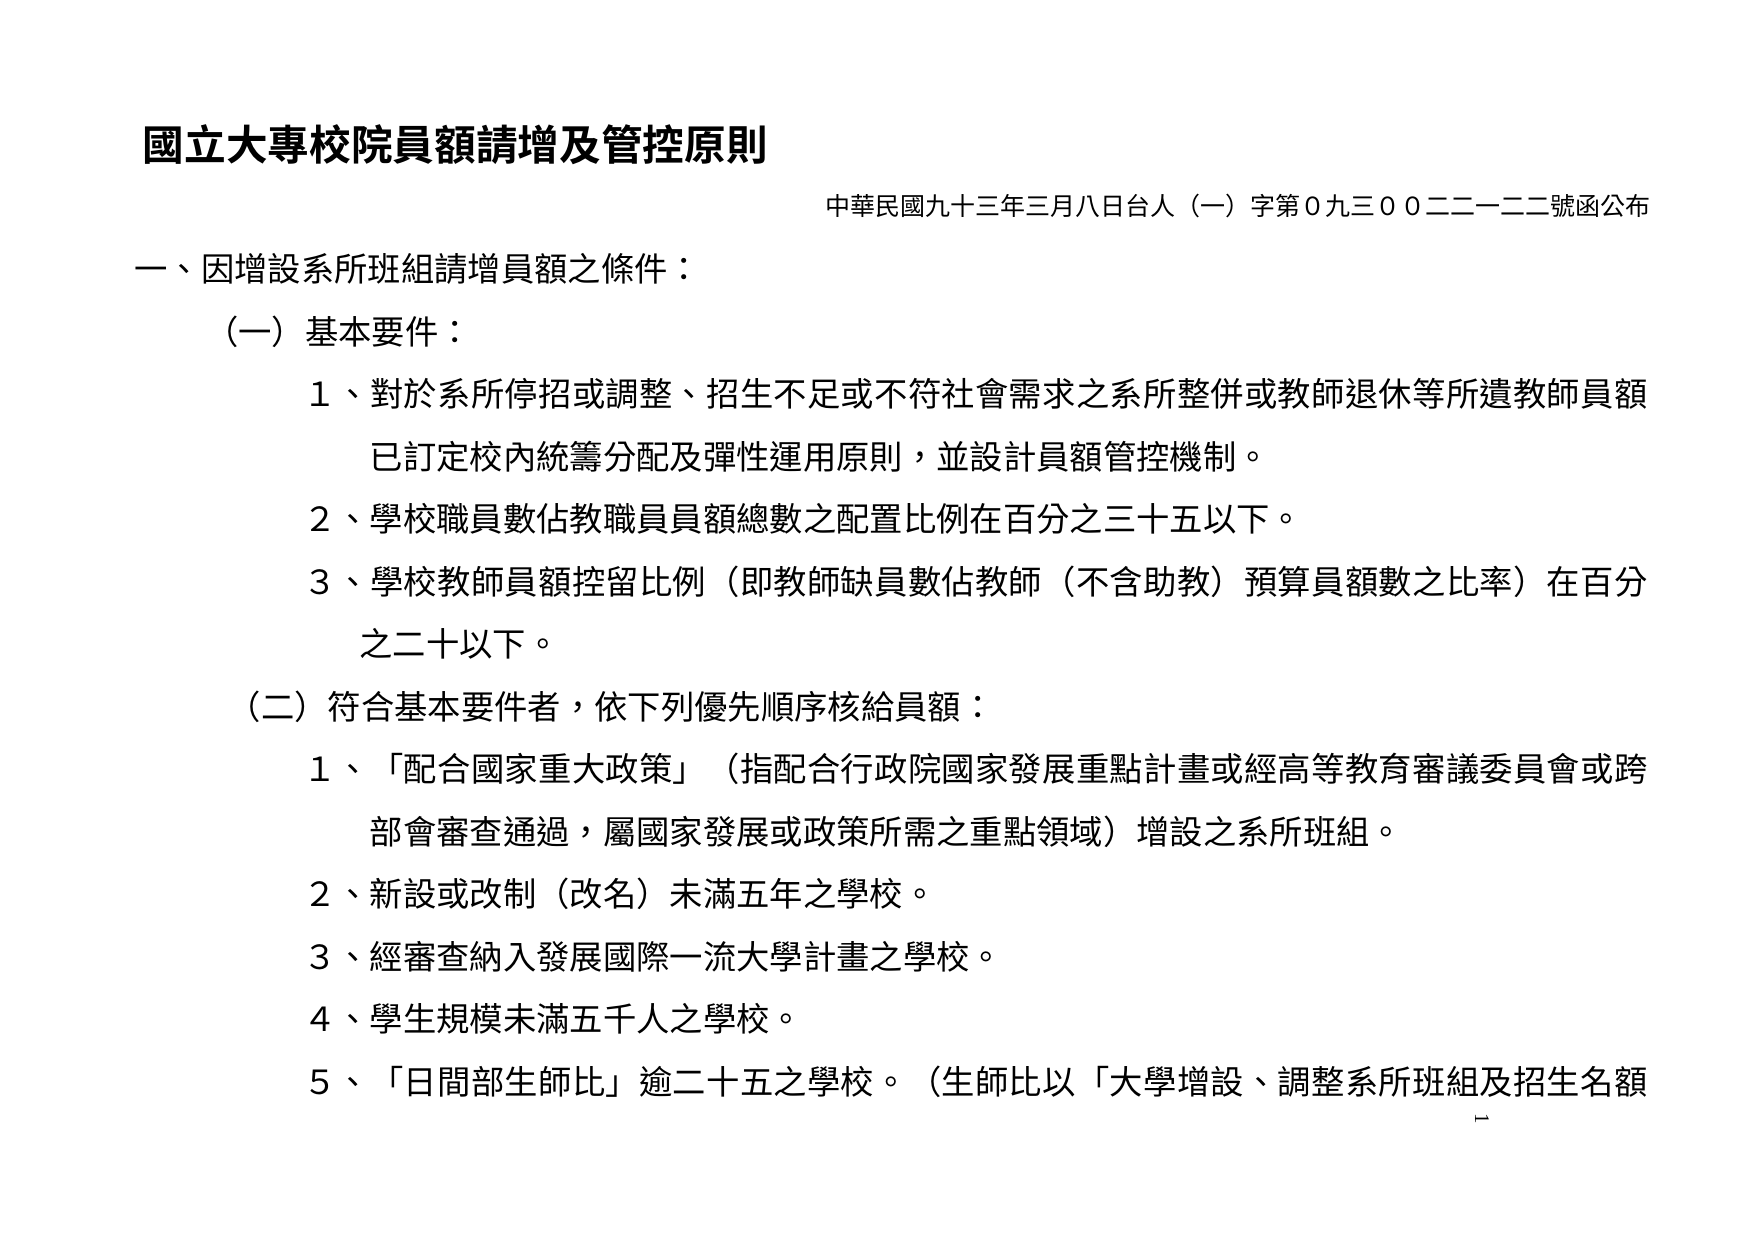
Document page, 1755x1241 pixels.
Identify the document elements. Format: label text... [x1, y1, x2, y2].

text １、對於系所停招或調整、招生不足或不符社會需求之系所整併或教師退休等所遺教師員額，已訂定校內統籌分配及彈性運用原則，並設計員額管控機制。 [303, 351, 1650, 476]
text ３、學校教師員額控留比例（即教師缺員數佔教師（不含助教）預算員額數之比率）在百分之二十以下。 [303, 538, 1650, 663]
text 國立大專校院員額請增及管控原則 [59, 101, 1650, 163]
text ５、「日間部生師比」逾二十五之學校。（生師比以「大學增設、調整系所班組及招生名額 [303, 1038, 1650, 1101]
text （二）符合基本要件者，依下列優先順序核給員額： [59, 663, 1650, 726]
text ２、學校職員數佔教職員員額總數之配置比例在百分之三十五以下。 [303, 476, 1650, 538]
text １、「配合國家重大政策」（指配合行政院國家發展重點計畫或經高等教育審議委員會或跨部會審查通過，屬國家發展或政策所需之重點領域）增設之系所班組。 [303, 726, 1650, 851]
text 中華民國九十三年三月八日台人（一）字第０九三００二二一二二號函公布 [59, 163, 1650, 226]
text 一、因增設系所班組請增員額之條件： [109, 226, 1650, 288]
text ２、新設或改制（改名）未滿五年之學校。 [303, 851, 1650, 913]
text （一）基本要件： [205, 288, 1650, 351]
text ３、經審查納入發展國際一流大學計畫之學校。 [303, 913, 1650, 976]
text ４、學生規模未滿五千人之學校。 [303, 976, 1650, 1038]
